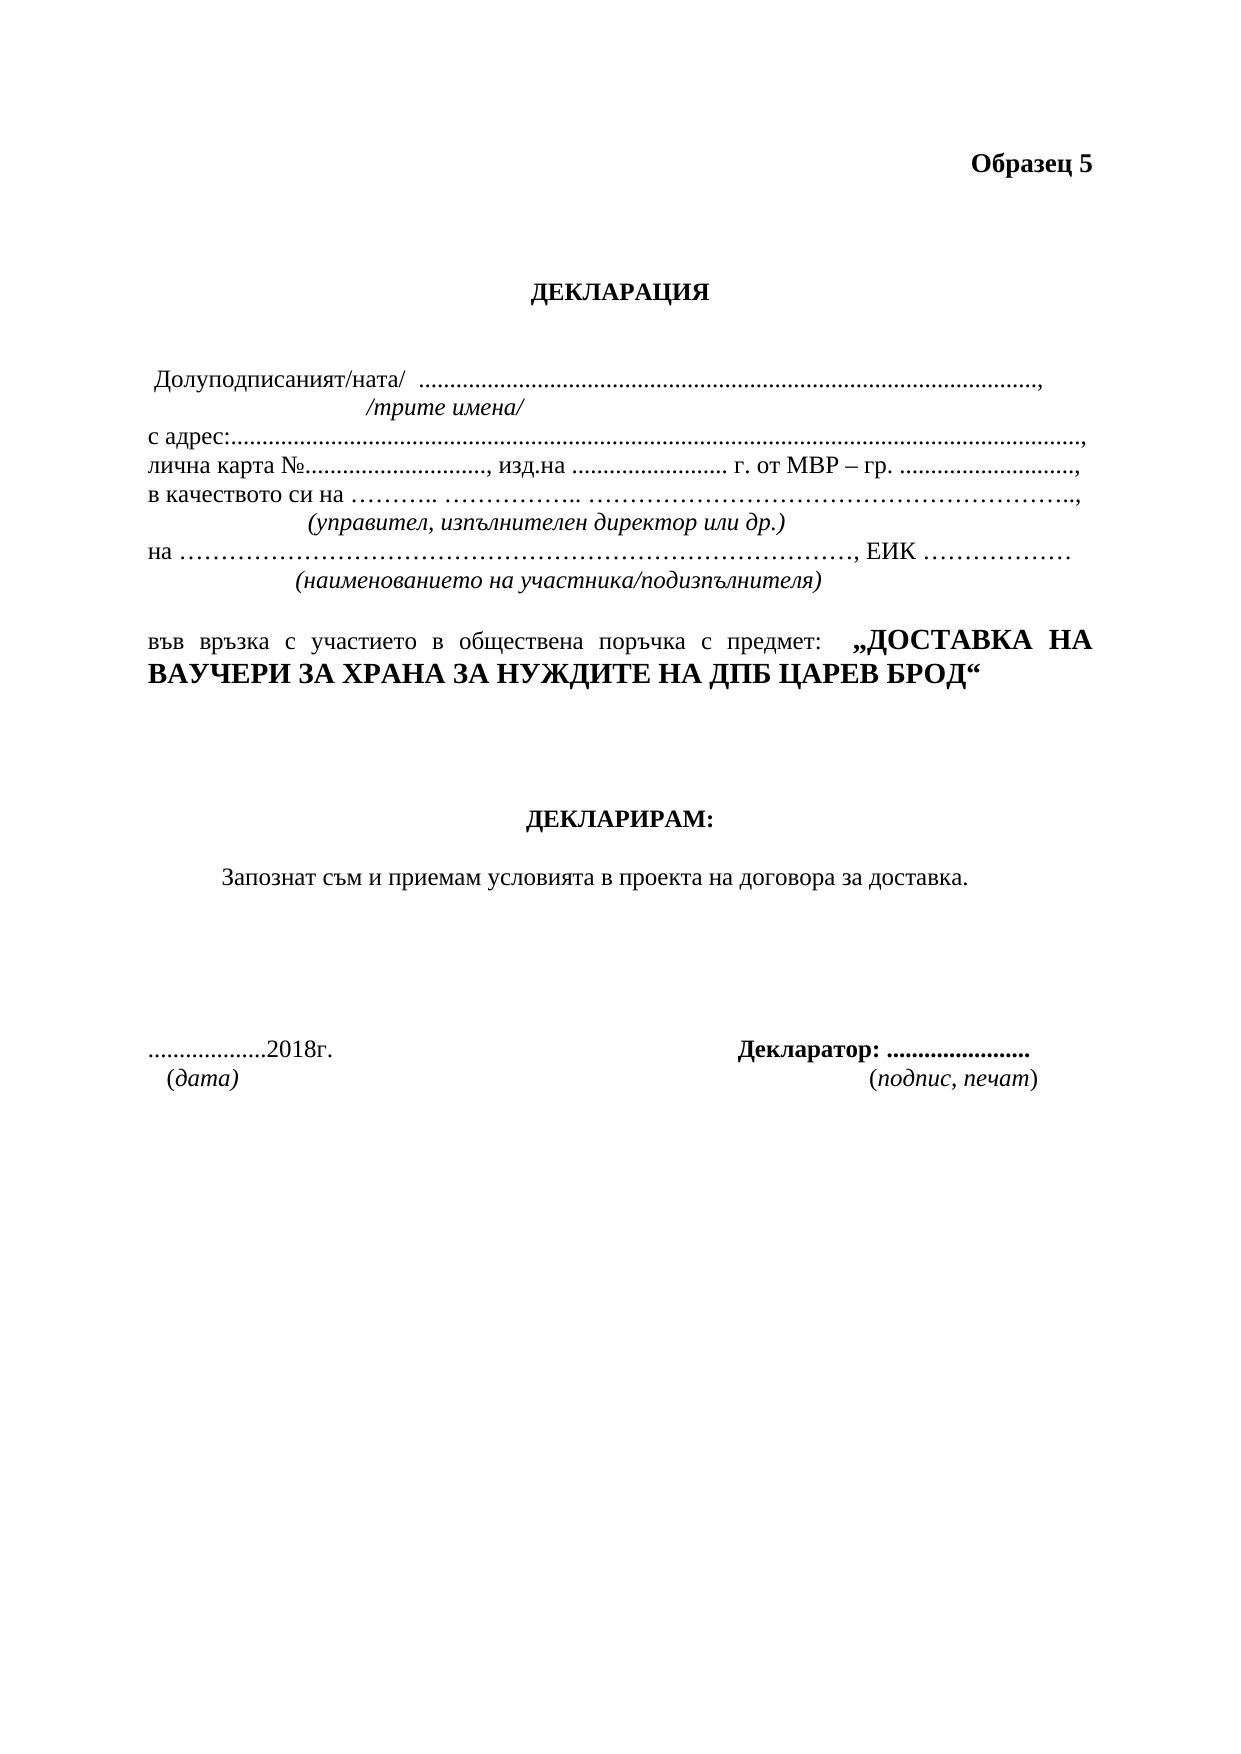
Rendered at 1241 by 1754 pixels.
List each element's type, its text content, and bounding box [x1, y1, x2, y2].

text с адрес:........................................................................................................................................, [148, 421, 1093, 450]
text /трите имена/ [148, 392, 1093, 421]
text на ………………………………………………………………………, ЕИК ……………… [148, 536, 1093, 565]
text ...................2018г. Декларатор: ....................... [148, 1034, 1093, 1063]
text във връзка с участието в обществена поръчка с предмет: „Доставка на ваучери за храна за нуждите на ДПБ Царев брод“ [148, 622, 1093, 689]
text Долуподписаният/ната/ ..................................................................................................., [148, 364, 1093, 392]
text в качеството си на ……….. …………….. ………………………………………………….., [148, 479, 1093, 507]
text (наименованието на участника/подизпълнителя) [148, 565, 1093, 594]
text ДЕКЛАРИРАМ: [148, 804, 1093, 833]
text Образец 5 [148, 148, 1093, 179]
text Запознат съм и приемам условията в проекта на договора за доставка. [148, 862, 1093, 891]
text (управител, изпълнителен директор или др.) [148, 507, 1093, 536]
text лична карта №............................., изд.на ......................... г. от МВР – гр. ............................, [148, 450, 1093, 479]
text ДЕКЛАРАЦИЯ [148, 277, 1093, 306]
text (дата) (подпис, печат) [148, 1063, 1093, 1092]
